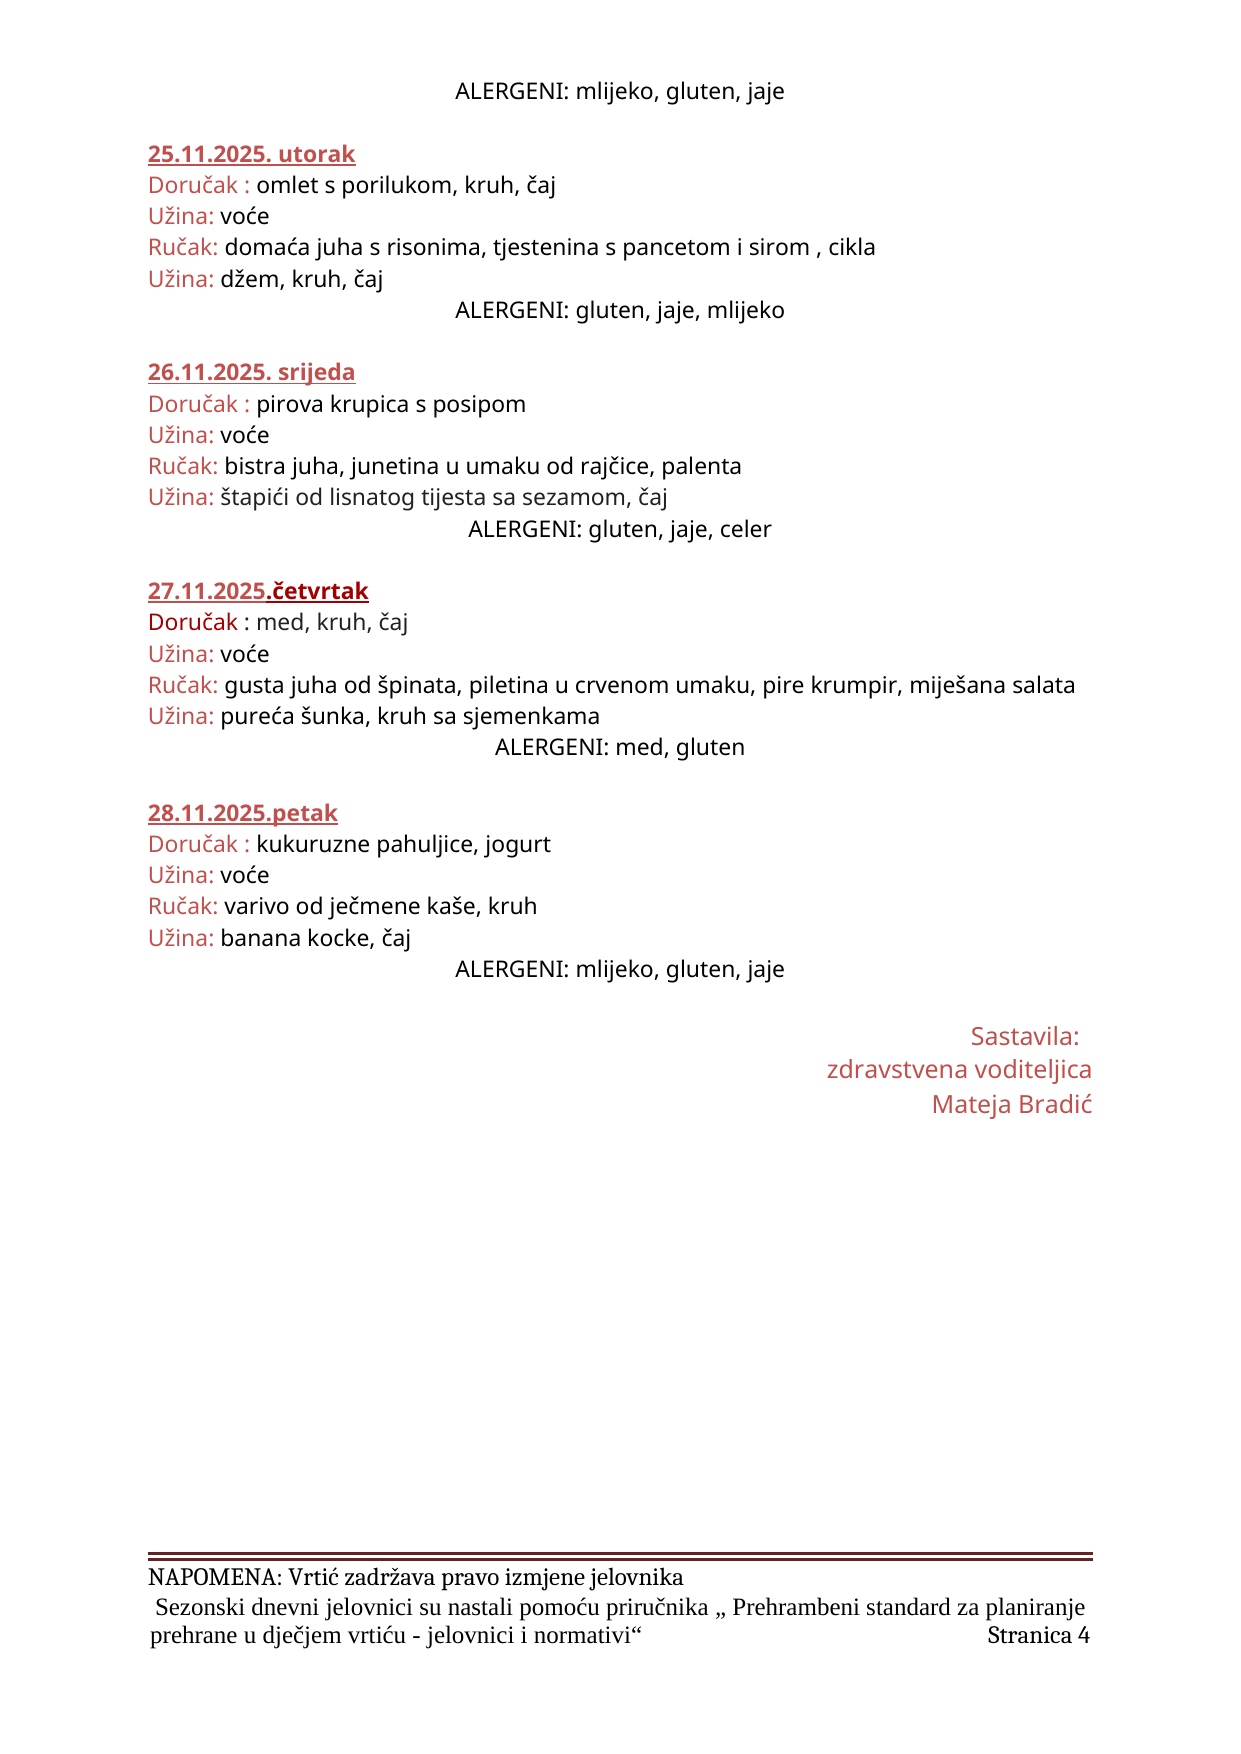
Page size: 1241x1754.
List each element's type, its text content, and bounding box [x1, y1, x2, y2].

text Užina: voće [148, 419, 1093, 450]
text Ručak: varivo od ječmene kaše, kruh [148, 890, 1093, 922]
text Užina: voće [148, 859, 1093, 890]
text Sastavila: [148, 1018, 1093, 1052]
text Užina: džem, kruh, čaj [148, 262, 1093, 294]
text Ručak: bistra juha, junetina u umaku od rajčice, palenta [148, 450, 1093, 481]
text ALERGENI: mlijeko, gluten, jaje [148, 953, 1093, 984]
text Doručak : pirova krupica s posipom [148, 387, 1093, 419]
text 27.11.2025.četvrtak [148, 575, 1093, 606]
text Doručak : omlet s porilukom, kruh, čaj [148, 169, 1093, 200]
text 28.11.2025.petak [148, 797, 1093, 828]
text Užina: štapići od lisnatog tijesta sa sezamom, čaj [148, 481, 1093, 512]
text Mateja Bradić [148, 1086, 1093, 1120]
text Užina: banana kocke, čaj [148, 922, 1093, 953]
text Ručak: gusta juha od špinata, piletina u crvenom umaku, pire krumpir, miješana salata [148, 669, 1093, 700]
text ALERGENI: med, gluten [148, 731, 1093, 762]
text ALERGENI: gluten, jaje, mlijeko [148, 294, 1093, 325]
text 25.11.2025. utorak [148, 137, 1093, 169]
text 26.11.2025. srijeda [148, 356, 1093, 387]
text Doručak : med, kruh, čaj [148, 606, 1093, 637]
text Doručak : kukuruzne pahuljice, jogurt [148, 828, 1093, 859]
text ALERGENI: mlijeko, gluten, jaje [148, 75, 1093, 106]
text Ručak: domaća juha s risonima, tjestenina s pancetom i sirom , cikla [148, 231, 1093, 262]
text Užina: voće [148, 200, 1093, 231]
text zdravstvena voditeljica [148, 1052, 1093, 1086]
text Užina: pureća šunka, kruh sa sjemenkama [148, 700, 1093, 731]
text Užina: voće [148, 637, 1093, 669]
text ALERGENI: gluten, jaje, celer [148, 512, 1093, 544]
